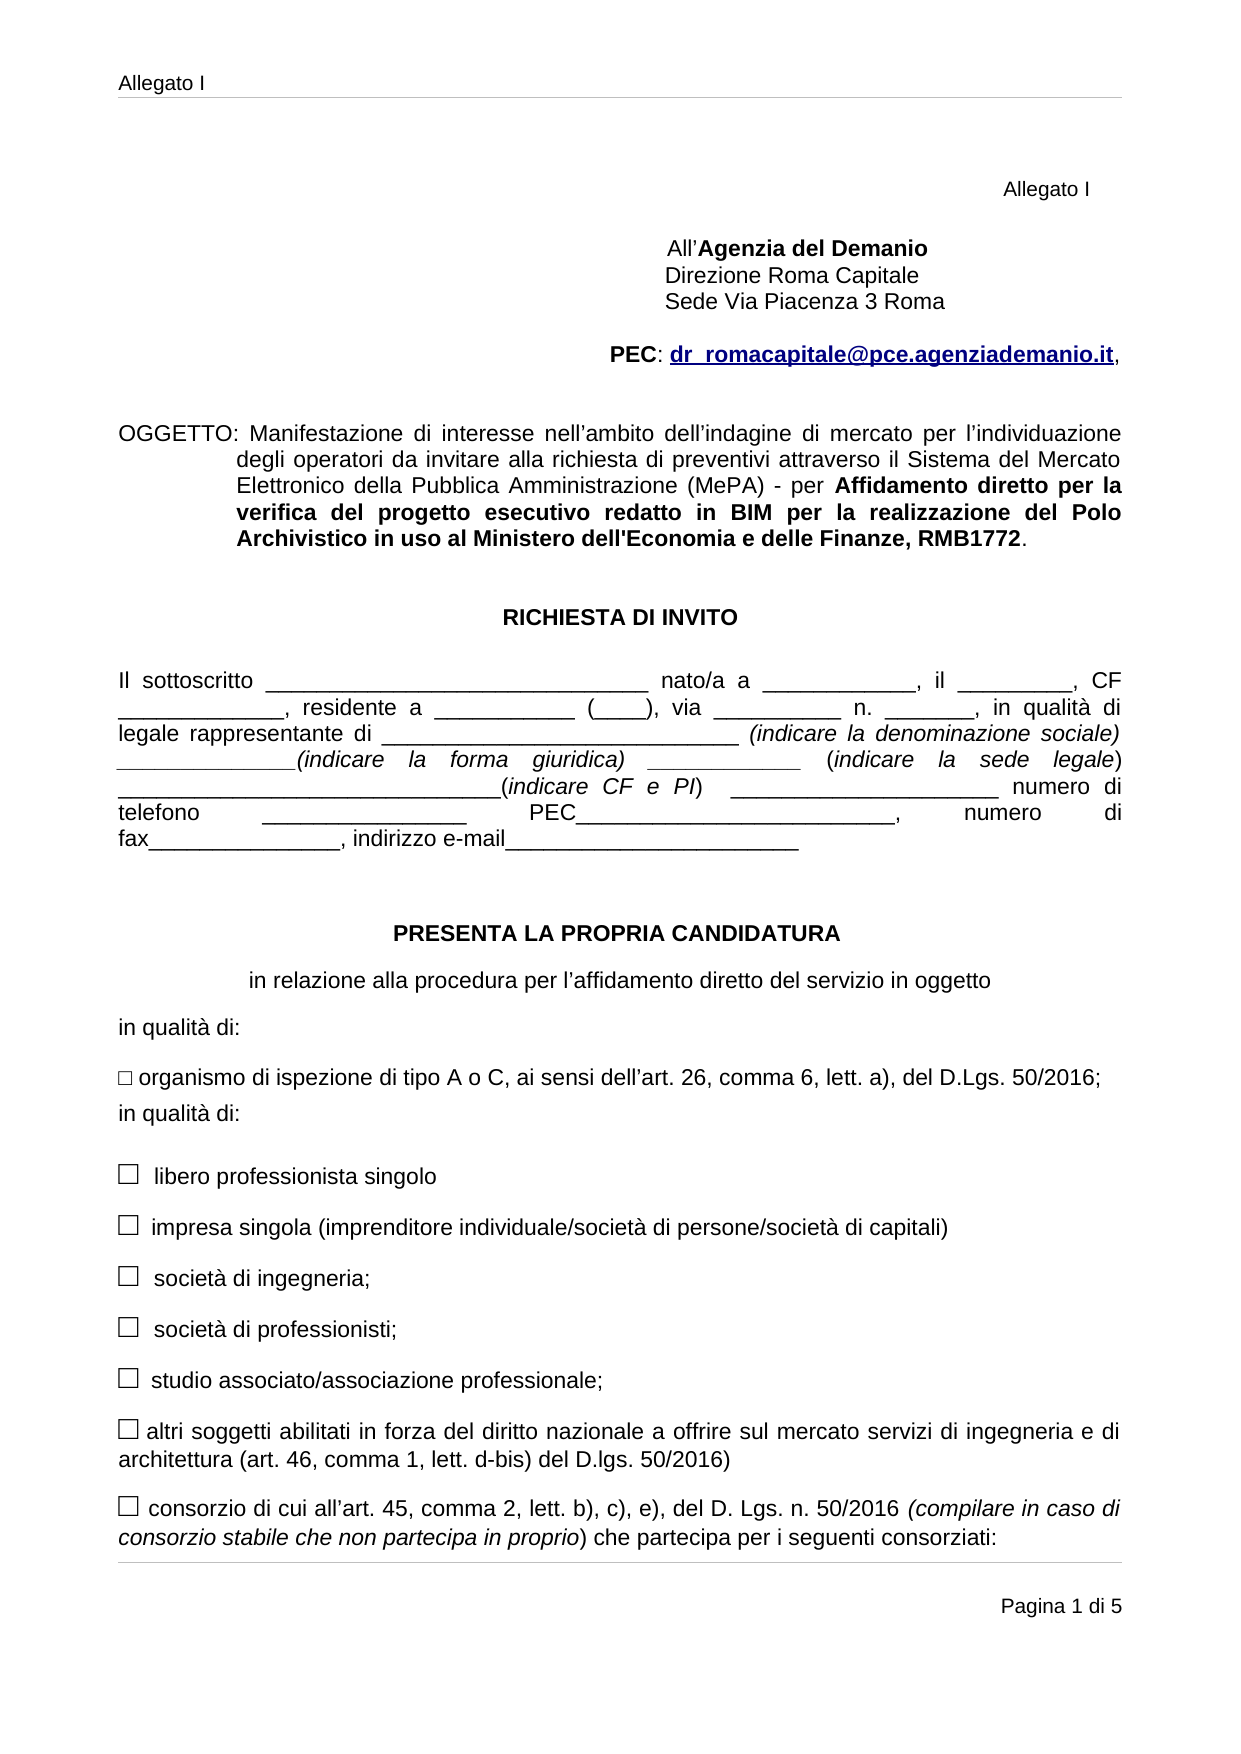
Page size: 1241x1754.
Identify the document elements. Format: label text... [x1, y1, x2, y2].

text □ altri soggetti abilitati in forza del diritto nazionale a offrire sul mercato servizi di ingegneria e di architettura (art. 46, comma 1, lett. d-bis) del D.lgs. 50/2016) [118, 1408, 1122, 1473]
text RICHIESTA DI INVITO [118, 604, 1122, 631]
text Direzione Roma Capitale [605, 262, 1122, 288]
text □ consorzio di cui all’art. 45, comma 2, lett. b), c), e), del D. Lgs. n. 50/2016 (compilare in caso di consorzio stabile che non partecipa in proprio) che partecipa per i seguenti consorziati: [118, 1485, 1122, 1550]
text Allegato I [501, 177, 1122, 201]
text Il sottoscritto ______________________________ nato/a a ____________, il _________, CF _____________, residente a ___________ (____), via __________ n. _______, in qualità di legale rappresentante di ____________________________ (indicare la denominazione sociale) ______________(indicare la forma giuridica) ____________ (indicare la sede legale) ______________________________(indicare CF e PI) _____________________ numero di telefono ________________ PEC_________________________, numero di fax_______________, indirizzo e-mail_______________________ [118, 667, 1122, 852]
text □ società di professionisti; [118, 1306, 1122, 1344]
text OGGETTO: Manifestazione di interesse nell’ambito dell’indagine di mercato per l’individuazione degli operatori da invitare alla richiesta di preventivi attraverso il Sistema del Mercato Elettronico della Pubblica Amministrazione (MePA) - per Affidamento diretto per la verifica del progetto esecutivo redatto in BIM per la realizzazione del Polo Archivistico in uso al Ministero dell'Economia e delle Finanze, RMB1772. [118, 420, 1122, 551]
text in qualità di: [118, 1014, 1122, 1041]
text □ studio associato/associazione professionale; [118, 1357, 1122, 1396]
text Sede Via Piacenza 3 Roma [664, 288, 1122, 314]
text □ libero professionista singolo [118, 1153, 1122, 1192]
text in qualità di: [118, 1100, 1122, 1127]
text PEC: dr_romacapitale@pce.agenziademanio.it, [591, 341, 1122, 367]
text □ società di ingegneria; [118, 1255, 1122, 1294]
text All’Agenzia del Demanio [635, 235, 1122, 262]
text PRESENTA LA PROPRIA CANDIDATURA [118, 920, 1122, 946]
text □ organismo di ispezione di tipo A o C, ai sensi dell’art. 26, comma 6, lett. a), del D.Lgs. 50/2016; [118, 1063, 1122, 1090]
text in relazione alla procedura per l’affidamento diretto del servizio in oggetto [118, 967, 1122, 993]
text □ impresa singola (imprenditore individuale/società di persone/società di capitali) [118, 1204, 1122, 1243]
